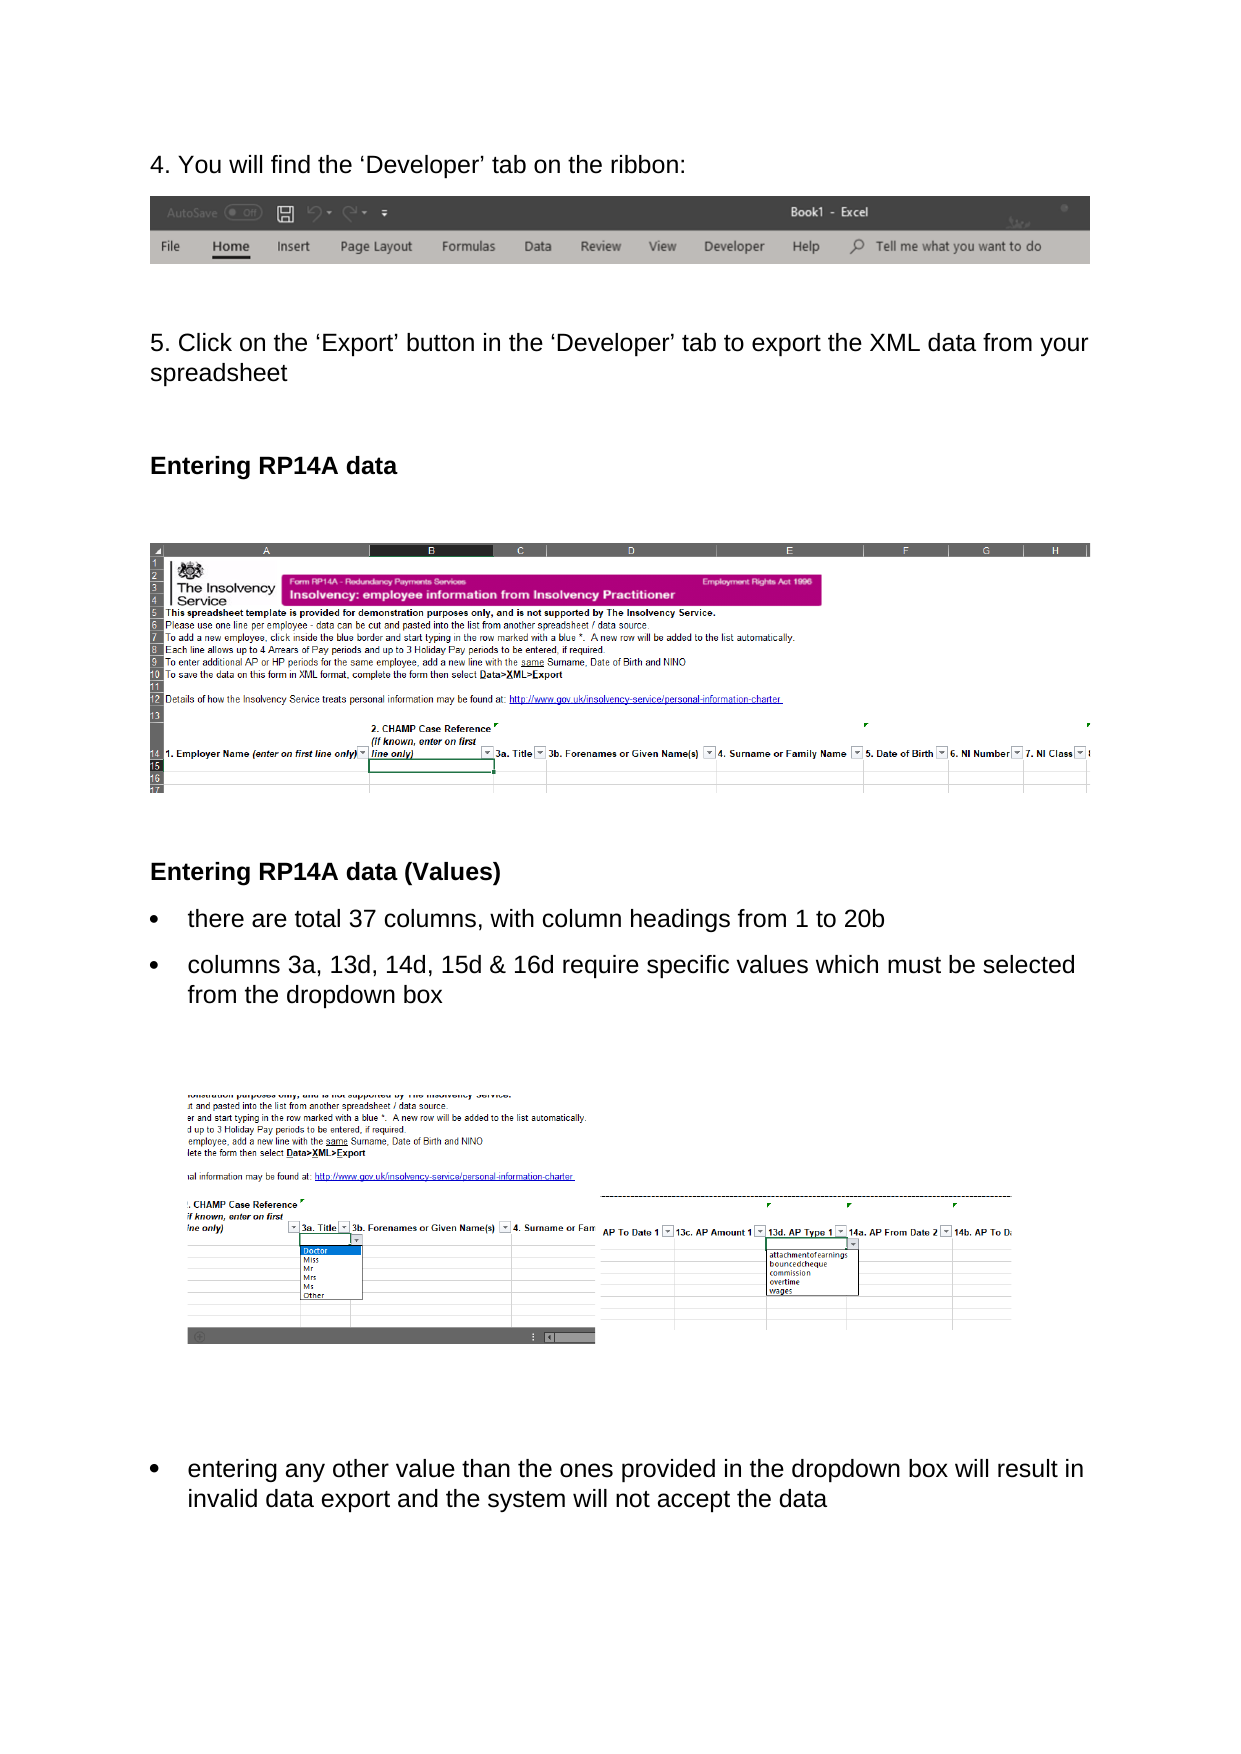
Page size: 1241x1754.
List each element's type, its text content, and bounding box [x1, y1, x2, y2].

list entering any other value than the ones provided in the dropdown box will result in invalid data export and the system will not accept the data [150, 1454, 1090, 1513]
text Entering RP14A data (Values) [150, 857, 1090, 886]
text 5. Click on the ‘Export’ button in the ‘Developer’ tab to export the XML data from your spreadsheet [150, 328, 1090, 386]
list there are total 37 columns, with column headings from 1 to 20b [150, 903, 1090, 932]
list columns 3a, 13d, 14d, 15d & 16d require specific values which must be selected from the dropdown box [150, 950, 1090, 1009]
text 4. You will find the ‘Developer’ tab on the ribbon: [150, 150, 1090, 179]
text Entering RP14A data [150, 451, 1090, 479]
